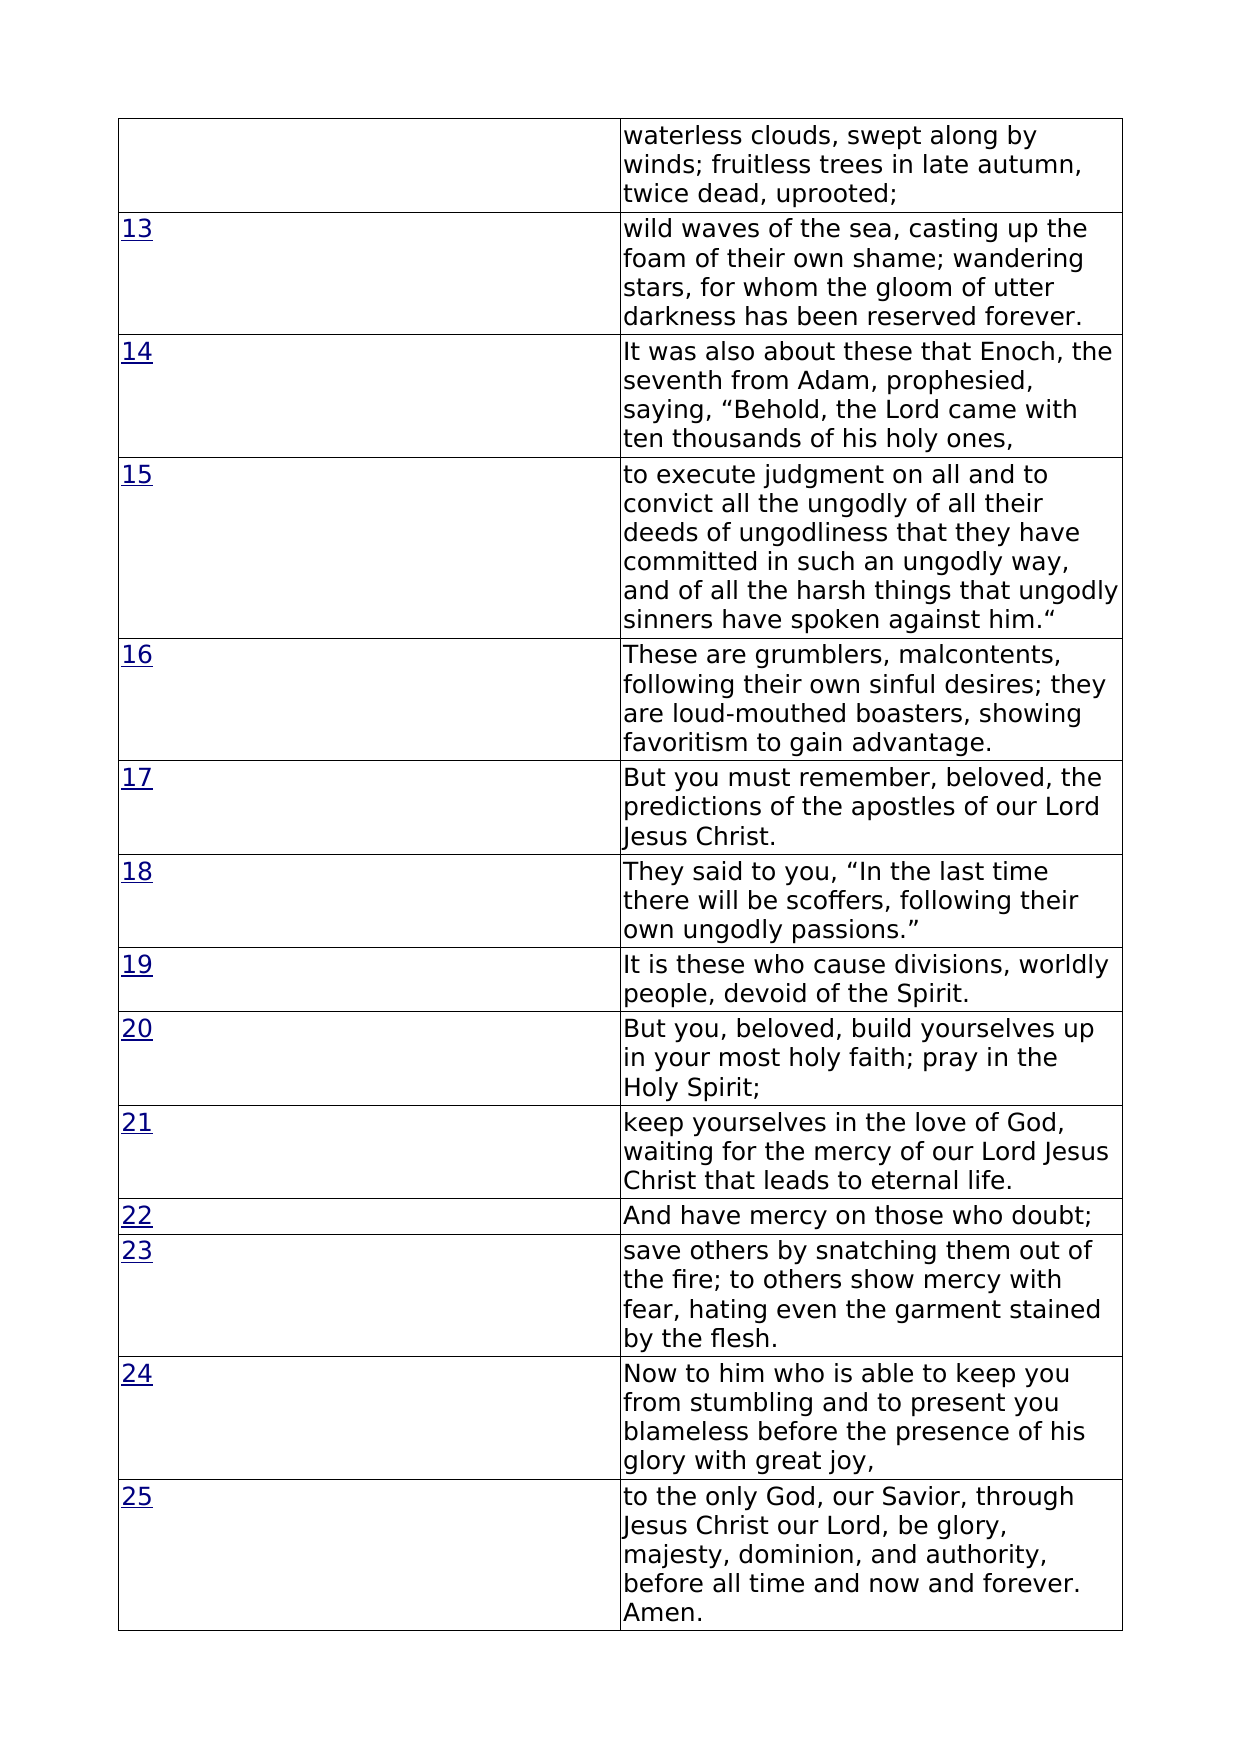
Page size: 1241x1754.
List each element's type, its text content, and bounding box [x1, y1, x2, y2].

table_cell 21 [119, 1106, 620, 1198]
table_cell It is these who cause divisions, worldly people, devoid of the Spirit. [621, 948, 1122, 1011]
table_cell 22 [119, 1199, 620, 1233]
table_cell Now to him who is able to keep you from stumbling and to present you blameless before the presence of his glory with great joy, [621, 1357, 1122, 1479]
table_cell 18 [119, 855, 620, 947]
table_cell 13 [119, 213, 620, 334]
table_cell wild waves of the sea, casting up the foam of their own shame; wandering stars, for whom the gloom of utter darkness has been reserved forever. [621, 213, 1122, 334]
table_cell save others by snatching them out of the fire; to others show mercy with fear, hating even the garment stained by the flesh. [621, 1235, 1122, 1356]
table_cell 16 [119, 639, 620, 760]
table_cell They said to you, “In the last time there will be scoffers, following their own ungodly passions.” [621, 855, 1122, 947]
table_cell keep yourselves in the love of God, waiting for the mercy of our Lord Jesus Christ that leads to eternal life. [621, 1106, 1122, 1198]
table_cell 14 [119, 335, 620, 457]
table_cell 25 [119, 1480, 620, 1630]
table_cell 15 [119, 458, 620, 638]
table_cell And have mercy on those who doubt; [621, 1199, 1122, 1233]
table_cell to execute judgment on all and to convict all the ungodly of all their deeds of ungodliness that they have committed in such an ungodly way, and of all the harsh things that ungodly sinners have spoken against him.“ [621, 458, 1122, 638]
table_cell 17 [119, 761, 620, 854]
table_cell 20 [119, 1012, 620, 1105]
table_cell waterless clouds, swept along by winds; fruitless trees in late autumn, twice dead, uprooted; [621, 119, 1122, 212]
table_cell to the only God, our Savior, through Jesus Christ our Lord, be glory, majesty, dominion, and authority, before all time and now and forever. Amen. [621, 1480, 1122, 1630]
table_cell 19 [119, 948, 620, 1011]
table_cell 24 [119, 1357, 620, 1479]
table_cell But you, beloved, build yourselves up in your most holy faith; pray in the Holy Spirit; [621, 1012, 1122, 1105]
table_cell But you must remember, beloved, the predictions of the apostles of our Lord Jesus Christ. [621, 761, 1122, 854]
table_cell [119, 119, 620, 212]
table_cell These are grumblers, malcontents, following their own sinful desires; they are loud-mouthed boasters, showing favoritism to gain advantage. [621, 639, 1122, 760]
table_cell 23 [119, 1235, 620, 1356]
table_cell It was also about these that Enoch, the seventh from Adam, prophesied, saying, “Behold, the Lord came with ten thousands of his holy ones, [621, 335, 1122, 457]
